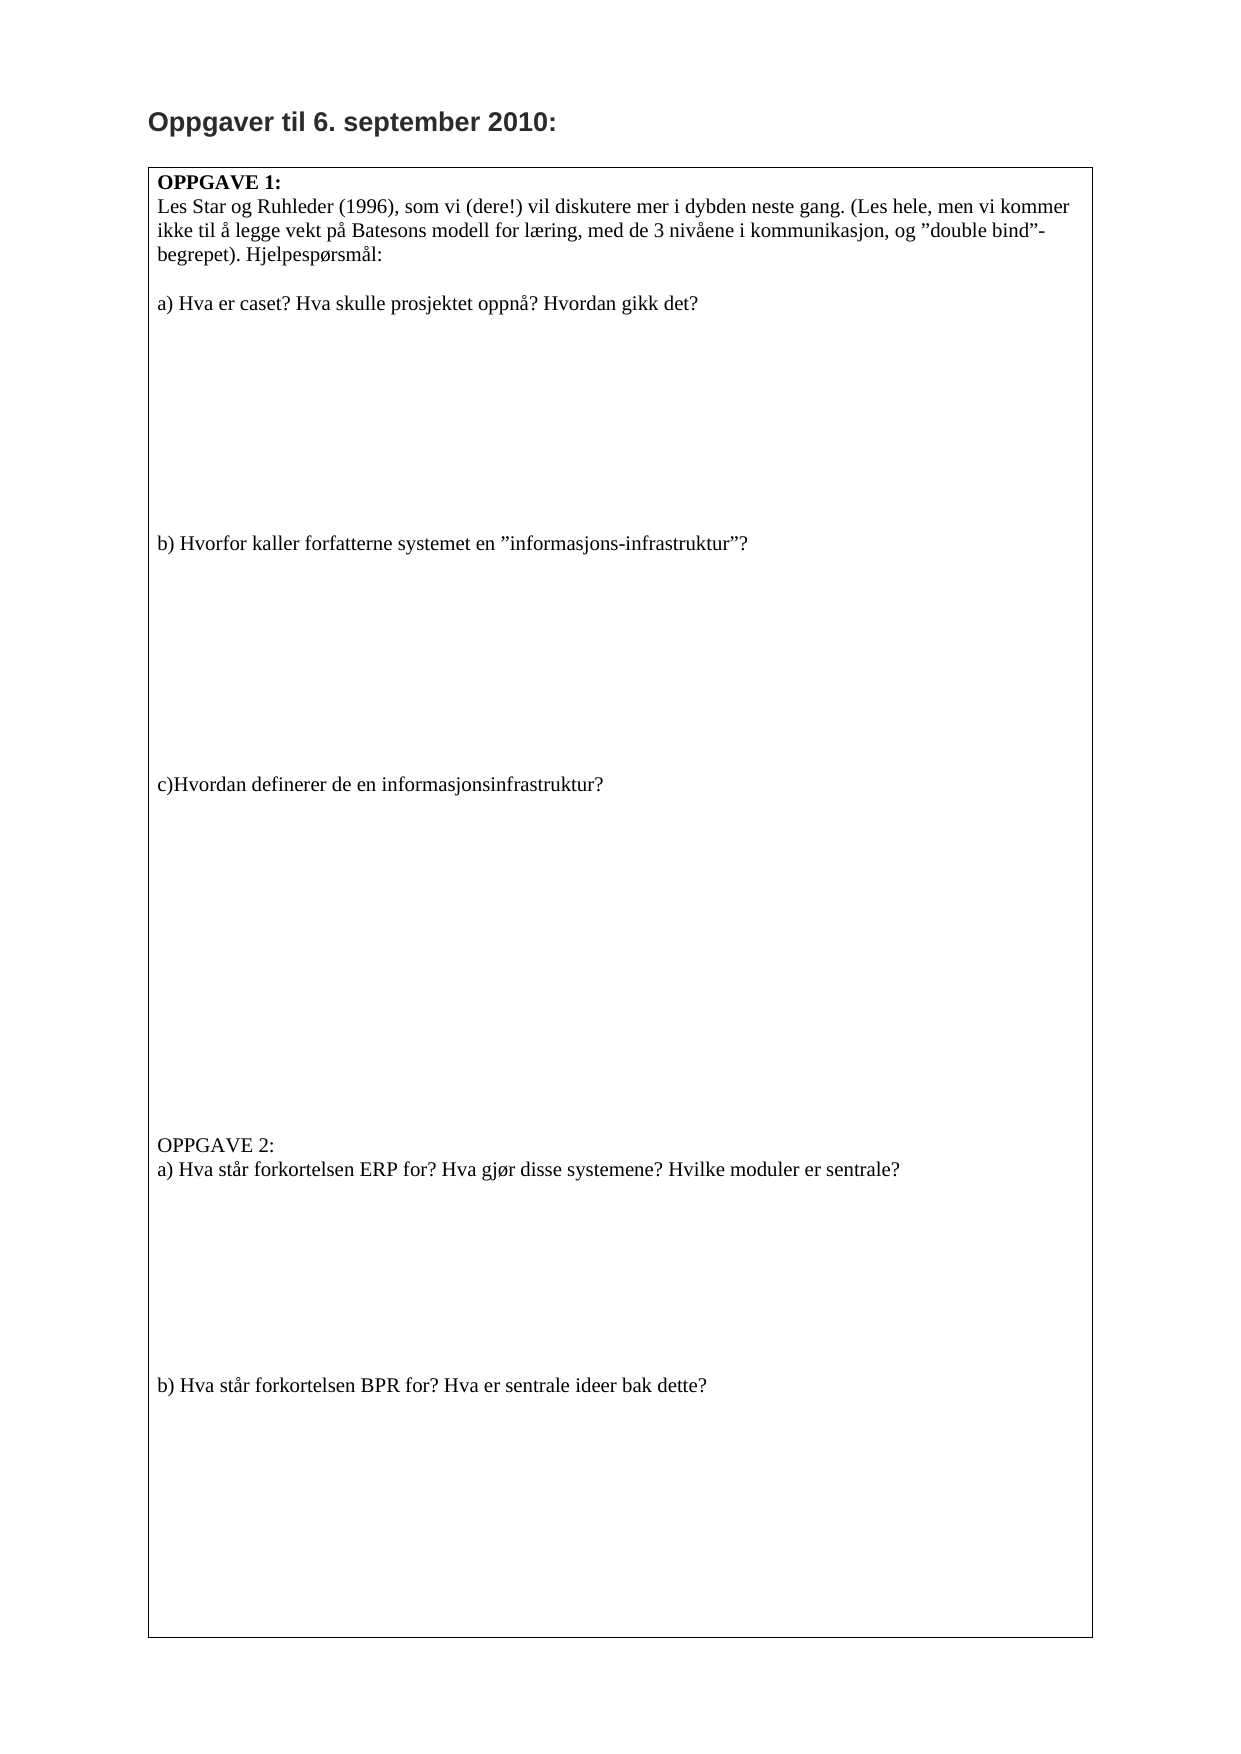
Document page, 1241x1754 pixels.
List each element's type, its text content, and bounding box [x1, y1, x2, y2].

text a) Hva er caset? Hva skulle prosjektet oppnå? Hvordan gikk det? [149, 287, 1092, 314]
text OPPGAVE 2: [149, 1129, 1092, 1154]
text b) Hvorfor kaller forfatterne systemet en ”informasjons-infrastruktur”? [149, 528, 1092, 555]
text a) Hva står forkortelsen ERP for? Hva gjør disse systemene? Hvilke moduler er sentrale? [149, 1154, 1092, 1181]
text Les Star og Ruhleder (1996), som vi (dere!) vil diskutere mer i dybden neste gang. (Les hele, men vi kommer ikke til å legge vekt på Batesons modell for læring, med de 3 nivåene i kommunikasjon, og ”double bind”-begrepet). Hjelpespørsmål: [149, 191, 1092, 266]
text Oppgaver til 6. september 2010: [148, 104, 1093, 137]
text c)Hvordan definerer de en informasjonsinfrastruktur? [149, 769, 1092, 796]
text OPPGAVE 1: [149, 168, 1092, 191]
text b) Hva står forkortelsen BPR for? Hva er sentrale ideer bak dette? [149, 1370, 1092, 1397]
